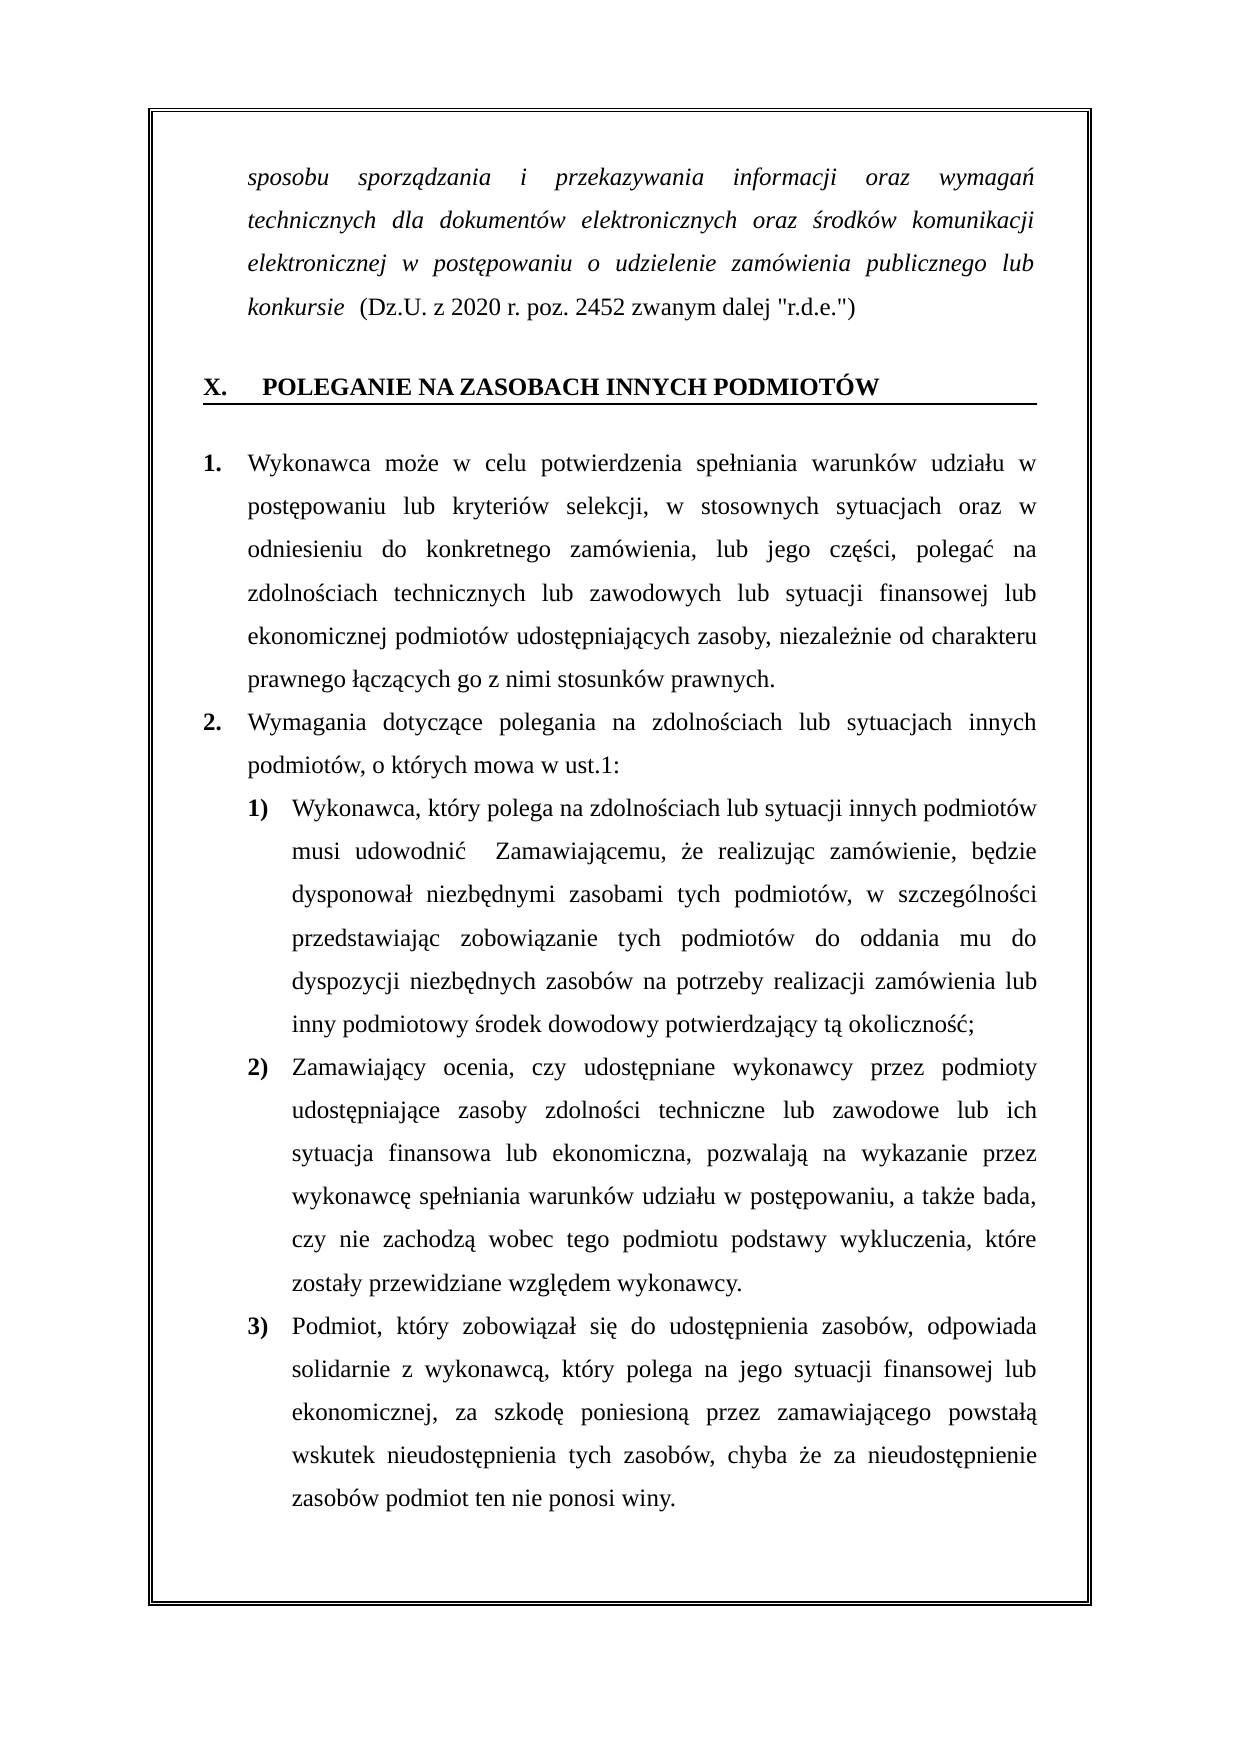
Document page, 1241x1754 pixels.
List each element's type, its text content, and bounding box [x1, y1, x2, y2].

text X. POLEGANIE NA ZASOBACH INNYCH PODMIOTÓW [203, 372, 1037, 403]
text 1. Wykonawca może w celu potwierdzenia spełniania warunków udziału w postępowaniu lub kryteriów selekcji, w stosownych sytuacjach oraz w odniesieniu do konkretnego zamówienia, lub jego części, polegać na zdolnościach technicznych lub zawodowych lub sytuacji finansowej lub ekonomicznej podmiotów udostępniających zasoby, niezależnie od charakteru prawnego łączących go z nimi stosunków prawnych. [203, 448, 1037, 693]
text 2) Zamawiający ocenia, czy udostępniane wykonawcy przez podmioty udostępniające zasoby zdolności techniczne lub zawodowe lub ich sytuacja finansowa lub ekonomiczna, pozwalają na wykazanie przez wykonawcę spełniania warunków udziału w postępowaniu, a także bada, czy nie zachodzą wobec tego podmiotu podstawy wykluczenia, które zostały przewidziane względem wykonawcy. [247, 1052, 1037, 1296]
text sposobu sporządzania i przekazywania informacji oraz wymagań technicznych dla dokumentów elektronicznych oraz środków komunikacji elektronicznej w postępowaniu o udzielenie zamówienia publicznego lub konkursie (Dz.U. z 2020 r. poz. 2452 zwanym dalej "r.d.e.") [203, 162, 1037, 320]
text 2. Wymagania dotyczące polegania na zdolnościach lub sytuacjach innych podmiotów, o których mowa w ust.1: [203, 707, 1037, 779]
text 3) Podmiot, który zobowiązał się do udostępnienia zasobów, odpowiada solidarnie z wykonawcą, który polega na jego sytuacji finansowej lub ekonomicznej, za szkodę poniesioną przez zamawiającego powstałą wskutek nieudostępnienia tych zasobów, chyba że za nieudostępnienie zasobów podmiot ten nie ponosi winy. [247, 1311, 1037, 1512]
text 1) Wykonawca, który polega na zdolnościach lub sytuacji innych podmiotów musi udowodnić Zamawiającemu, że realizując zamówienie, będzie dysponował niezbędnymi zasobami tych podmiotów, w szczególności przedstawiając zobowiązanie tych podmiotów do oddania mu do dyspozycji niezbędnych zasobów na potrzeby realizacji zamówienia lub inny podmiotowy środek dowodowy potwierdzający tą okoliczność; [247, 793, 1037, 1038]
